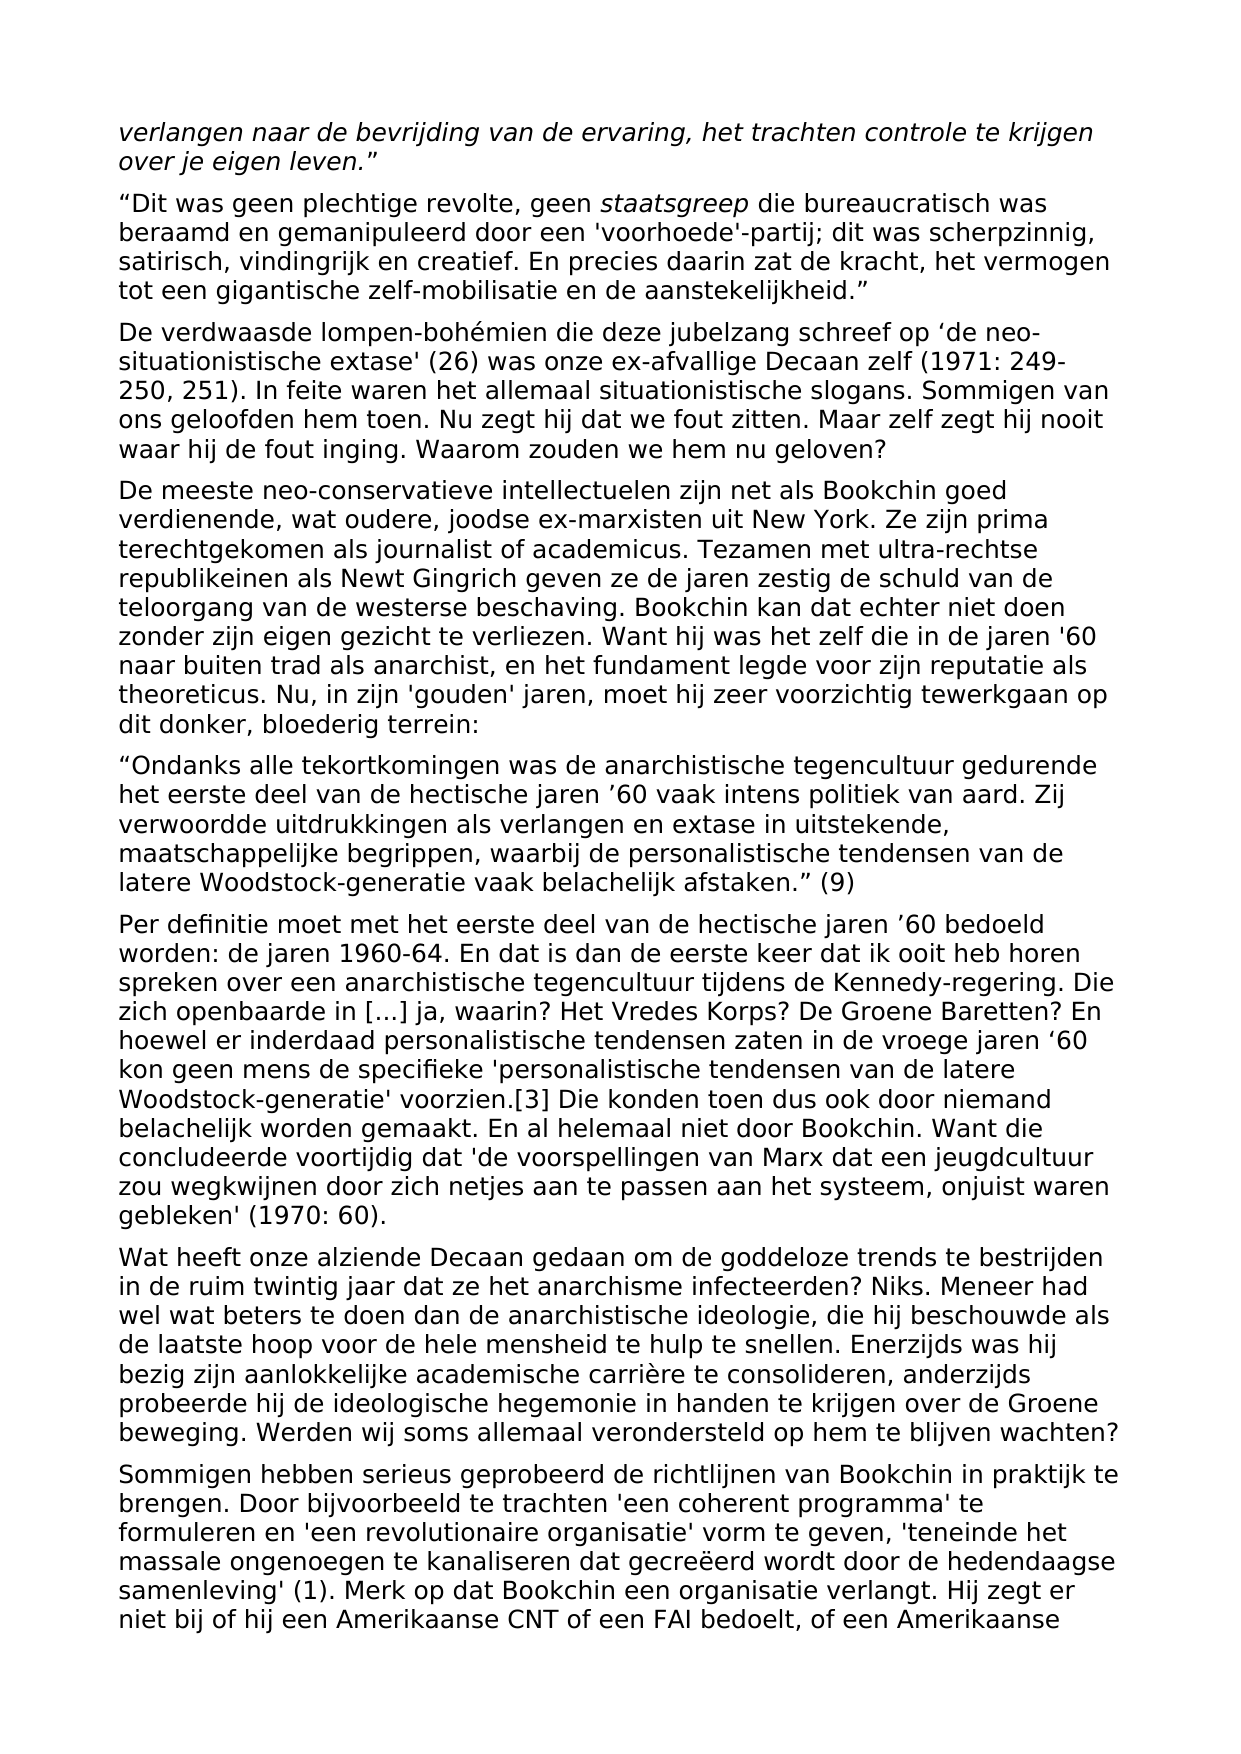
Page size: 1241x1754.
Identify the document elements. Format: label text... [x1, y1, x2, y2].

text Per definitie moet met het eerste deel van de hectische jaren ’60 bedoeld worden: de jaren 1960-64. En dat is dan de eerste keer dat ik ooit heb horen spreken over een anarchistische tegencultuur tijdens de Kennedy-regering. Die zich openbaarde in [...] ja, waarin? Het Vredes Korps? De Groene Baretten? En hoewel er inderdaad personalistische tendensen zaten in de vroege jaren ‘60 kon geen mens de specifieke 'personalistische tendensen van de latere Woodstock-generatie' voorzien.[3] Die konden toen dus ook door niemand belachelijk worden gemaakt. En al helemaal niet door Bookchin. Want die concludeerde voortijdig dat 'de voorspellingen van Marx dat een jeugdcultuur zou wegkwijnen door zich netjes aan te passen aan het systeem, onjuist waren gebleken' (1970: 60). [118, 910, 1122, 1231]
text De meeste neo-conservatieve intellectuelen zijn net als Bookchin goed verdienende, wat oudere, joodse ex-marxisten uit New York. Ze zijn prima terechtgekomen als journalist of academicus. Tezamen met ultra-rechtse republikeinen als Newt Gingrich geven ze de jaren zestig de schuld van de teloorgang van de westerse beschaving. Bookchin kan dat echter niet doen zonder zijn eigen gezicht te verliezen. Want hij was het zelf die in de jaren '60 naar buiten trad als anarchist, en het fundament legde voor zijn reputatie als theoreticus. Nu, in zijn 'gouden' jaren, moet hij zeer voorzichtig tewerkgaan op dit donker, bloederig terrein: [118, 476, 1122, 739]
text Sommigen hebben serieus geprobeerd de richtlijnen van Bookchin in praktijk te brengen. Door bijvoorbeeld te trachten 'een coherent programma' te formuleren en 'een revolutionaire organisatie' vorm te geven, 'teneinde het massale ongenoegen te kanaliseren dat gecreëerd wordt door de hedendaagse samenleving' (1). Merk op dat Bookchin een organisatie verlangt. Hij zegt er niet bij of hij een Amerikaanse CNT of een FAI bedoelt, of een Amerikaanse [118, 1460, 1122, 1635]
text Wat heeft onze alziende Decaan gedaan om de goddeloze trends te bestrijden in de ruim twintig jaar dat ze het anarchisme infecteerden? Niks. Meneer had wel wat beters te doen dan de anarchistische ideologie, die hij beschouwde als de laatste hoop voor de hele mensheid te hulp te snellen. Enerzijds was hij bezig zijn aanlokkelijke academische carrière te consolideren, anderzijds probeerde hij de ideologische hegemonie in handen te krijgen over de Groene beweging. Werden wij soms allemaal verondersteld op hem te blijven wachten? [118, 1243, 1122, 1447]
text verlangen naar de bevrijding van de ervaring, het trachten controle te krijgen over je eigen leven.” [118, 118, 1122, 176]
text De verdwaasde lompen-bohémien die deze jubelzang schreef op ‘de neo-situationistische extase' (26) was onze ex-afvallige Decaan zelf (1971: 249-250, 251). In feite waren het allemaal situationistische slogans. Sommigen van ons geloofden hem toen. Nu zegt hij dat we fout zitten. Maar zelf zegt hij nooit waar hij de fout inging. Waarom zouden we hem nu geloven? [118, 318, 1122, 464]
text “Ondanks alle tekortkomingen was de anarchistische tegencultuur gedurende het eerste deel van de hectische jaren ’60 vaak intens politiek van aard. Zij verwoordde uitdrukkingen als verlangen en extase in uitstekende, maatschappelijke begrippen, waarbij de personalistische tendensen van de latere Woodstock-generatie vaak belachelijk afstaken.” (9) [118, 751, 1122, 897]
text “Dit was geen plechtige revolte, geen staatsgreep die bureaucratisch was beraamd en gemanipuleerd door een 'voorhoede'-partij; dit was scherpzinnig, satirisch, vindingrijk en creatief. En precies daarin zat de kracht, het vermogen tot een gigantische zelf-mobilisatie en de aanstekelijkheid.” [118, 189, 1122, 306]
